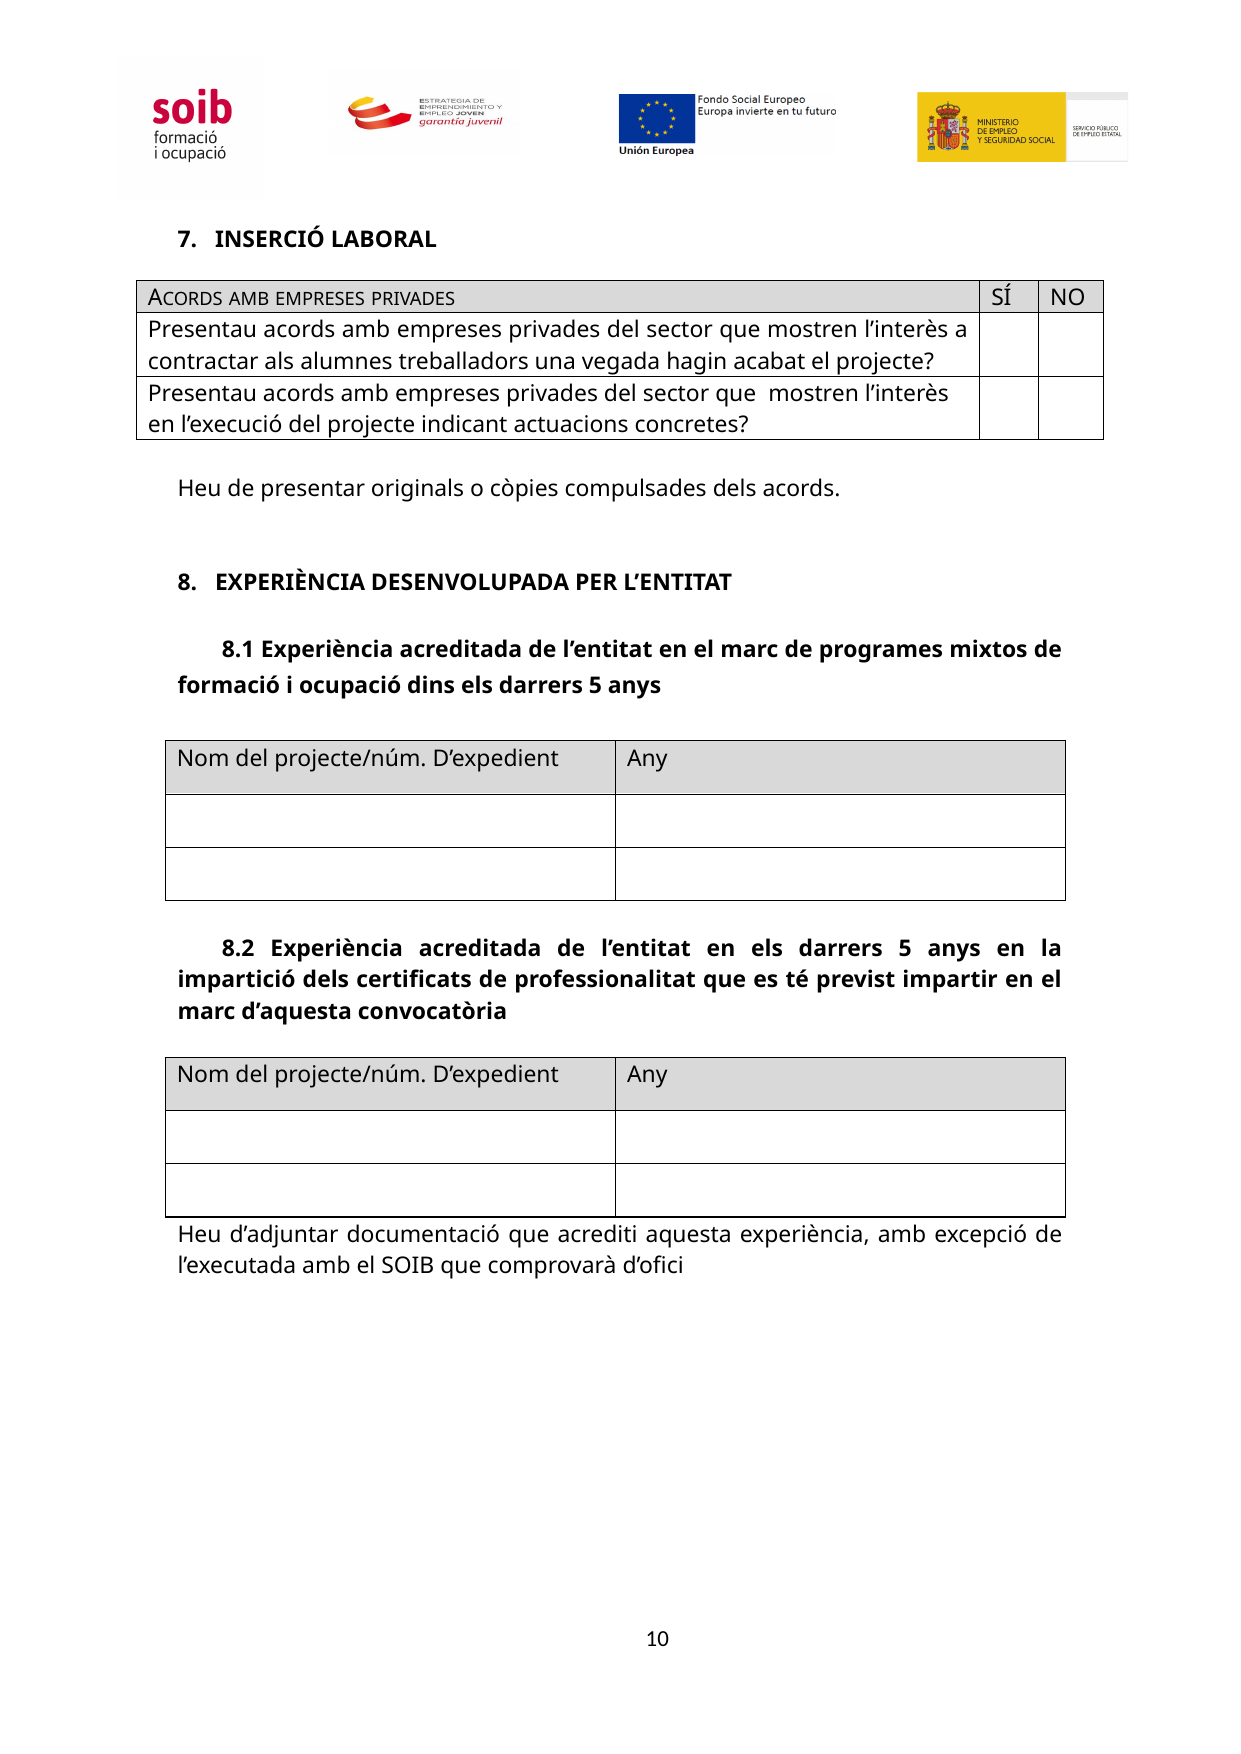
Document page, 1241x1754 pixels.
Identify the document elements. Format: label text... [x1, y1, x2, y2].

table_header Any [616, 1058, 1065, 1110]
picture [618, 93, 837, 156]
table_cell [616, 795, 1065, 847]
list INSERCIÓ LABORAL [177, 223, 1063, 254]
table_cell [166, 1111, 615, 1163]
table_header Nom del projecte/núm. D’expedient [166, 741, 615, 793]
table_cell Presentau acords amb empreses privades del sector que mostren l’interès en l’execució del projecte indicant actuacions concretes? [137, 377, 979, 439]
table_header NO [1039, 281, 1103, 312]
text Heu de presentar originals o còpies compulsades dels acords. [177, 472, 1063, 503]
picture [917, 92, 1129, 162]
table_cell [980, 377, 1038, 439]
table_header Nom del projecte/núm. D’expedient [166, 1058, 615, 1110]
table_cell Presentau acords amb empreses privades del sector que mostren l’interès a contractar als alumnes treballadors una vegada hagin acabat el projecte? [137, 313, 979, 376]
table_cell [616, 1111, 1065, 1163]
table_cell [166, 848, 615, 900]
table_cell [1039, 377, 1103, 439]
table_header Acords amb empreses privades [137, 281, 979, 312]
text Heu d’adjuntar documentació que acrediti aquesta experiència, amb excepció de l’executada amb el SOIB que comprovarà d’ofici [177, 1218, 1063, 1280]
picture [115, 56, 270, 199]
picture [329, 70, 521, 156]
table_cell [980, 313, 1038, 376]
table_cell [166, 1164, 615, 1216]
table_cell [616, 848, 1065, 900]
table_header Any [616, 741, 1065, 793]
table_cell [1039, 313, 1103, 376]
text 8.2 Experiència acreditada de l’entitat en els darrers 5 anys en la impartició dels certificats de professionalitat que es té previst impartir en el marc d’aquesta convocatòria [177, 932, 1063, 1026]
table_cell [166, 795, 615, 847]
list EXPERIÈNCIA DESENVOLUPADA PER L’ENTITAT [177, 565, 1063, 597]
table_header SÍ [980, 281, 1038, 312]
table_cell [616, 1164, 1065, 1216]
text 8.1 Experiència acreditada de l’entitat en el marc de programes mixtos de formació i ocupació dins els darrers 5 anys [177, 633, 1063, 700]
